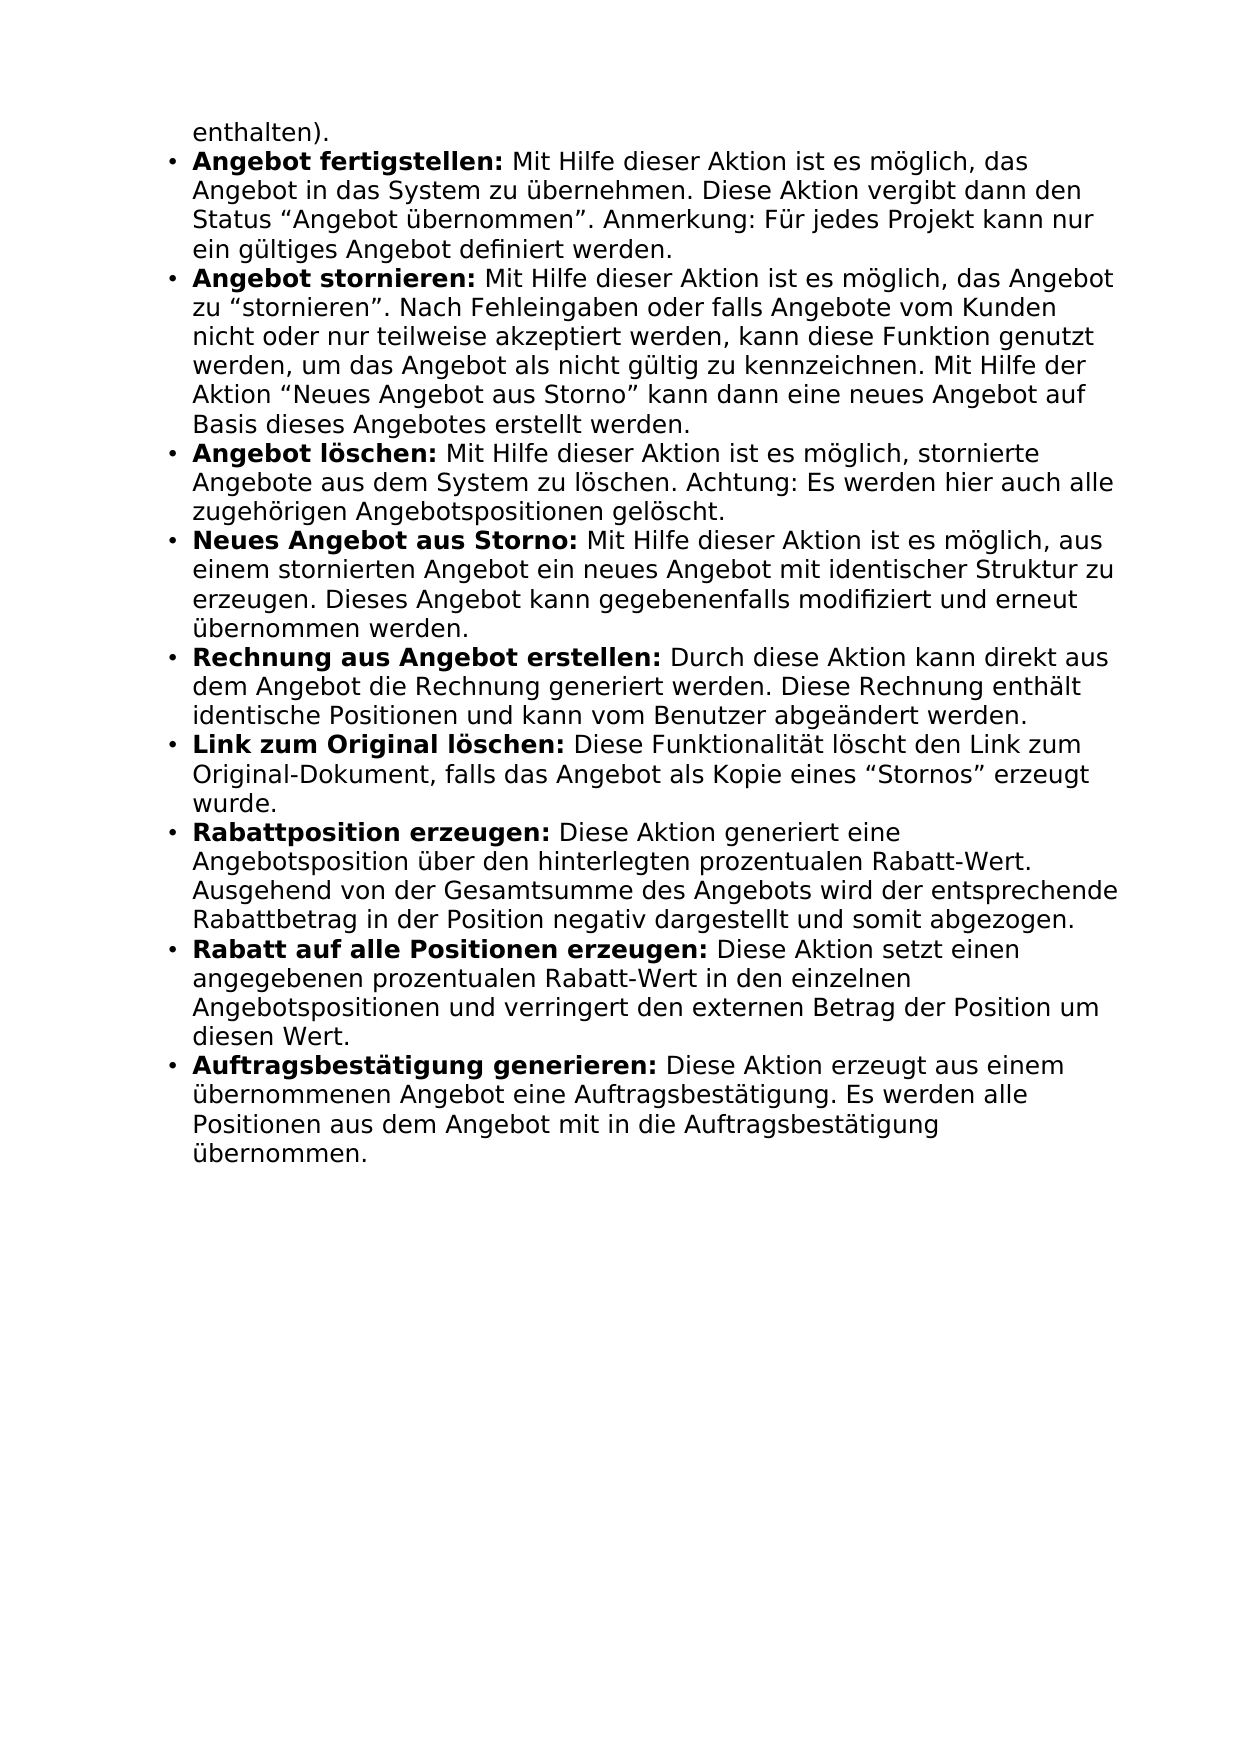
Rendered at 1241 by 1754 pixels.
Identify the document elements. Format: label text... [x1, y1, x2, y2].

list Rabatt auf alle Positionen erzeugen: Diese Aktion setzt einen angegebenen prozentualen Rabatt-Wert in den einzelnen Angebotspositionen und verringert den externen Betrag der Position um diesen Wert. [177, 935, 1122, 1051]
list enthalten). [177, 118, 1122, 147]
list Angebot stornieren: Mit Hilfe dieser Aktion ist es möglich, das Angebot zu “stornieren”. Nach Fehleingaben oder falls Angebote vom Kunden nicht oder nur teilweise akzeptiert werden, kann diese Funktion genutzt werden, um das Angebot als nicht gültig zu kennzeichnen. Mit Hilfe der Aktion “Neues Angebot aus Storno” kann dann eine neues Angebot auf Basis dieses Angebotes erstellt werden. [177, 264, 1122, 439]
list Angebot löschen: Mit Hilfe dieser Aktion ist es möglich, stornierte Angebote aus dem System zu löschen. Achtung: Es werden hier auch alle zugehörigen Angebotspositionen gelöscht. [177, 439, 1122, 526]
list Neues Angebot aus Storno: Mit Hilfe dieser Aktion ist es möglich, aus einem stornierten Angebot ein neues Angebot mit identischer Struktur zu erzeugen. Dieses Angebot kann gegebenenfalls modifiziert und erneut übernommen werden. [177, 526, 1122, 643]
list Angebot fertigstellen: Mit Hilfe dieser Aktion ist es möglich, das Angebot in das System zu übernehmen. Diese Aktion vergibt dann den Status “Angebot übernommen”. Anmerkung: Für jedes Projekt kann nur ein gültiges Angebot definiert werden. [177, 147, 1122, 264]
list Link zum Original löschen: Diese Funktionalität löscht den Link zum Original-Dokument, falls das Angebot als Kopie eines “Stornos” erzeugt wurde. [177, 731, 1122, 818]
list Auftragsbestätigung generieren: Diese Aktion erzeugt aus einem übernommenen Angebot eine Auftragsbestätigung. Es werden alle Positionen aus dem Angebot mit in die Auftragsbestätigung übernommen. [177, 1051, 1122, 1168]
list Rechnung aus Angebot erstellen: Durch diese Aktion kann direkt aus dem Angebot die Rechnung generiert werden. Diese Rechnung enthält identische Positionen und kann vom Benutzer abgeändert werden. [177, 643, 1122, 731]
list Rabattposition erzeugen: Diese Aktion generiert eine Angebotsposition über den hinterlegten prozentualen Rabatt-Wert. Ausgehend von der Gesamtsumme des Angebots wird der entsprechende Rabattbetrag in der Position negativ dargestellt und somit abgezogen. [177, 818, 1122, 935]
